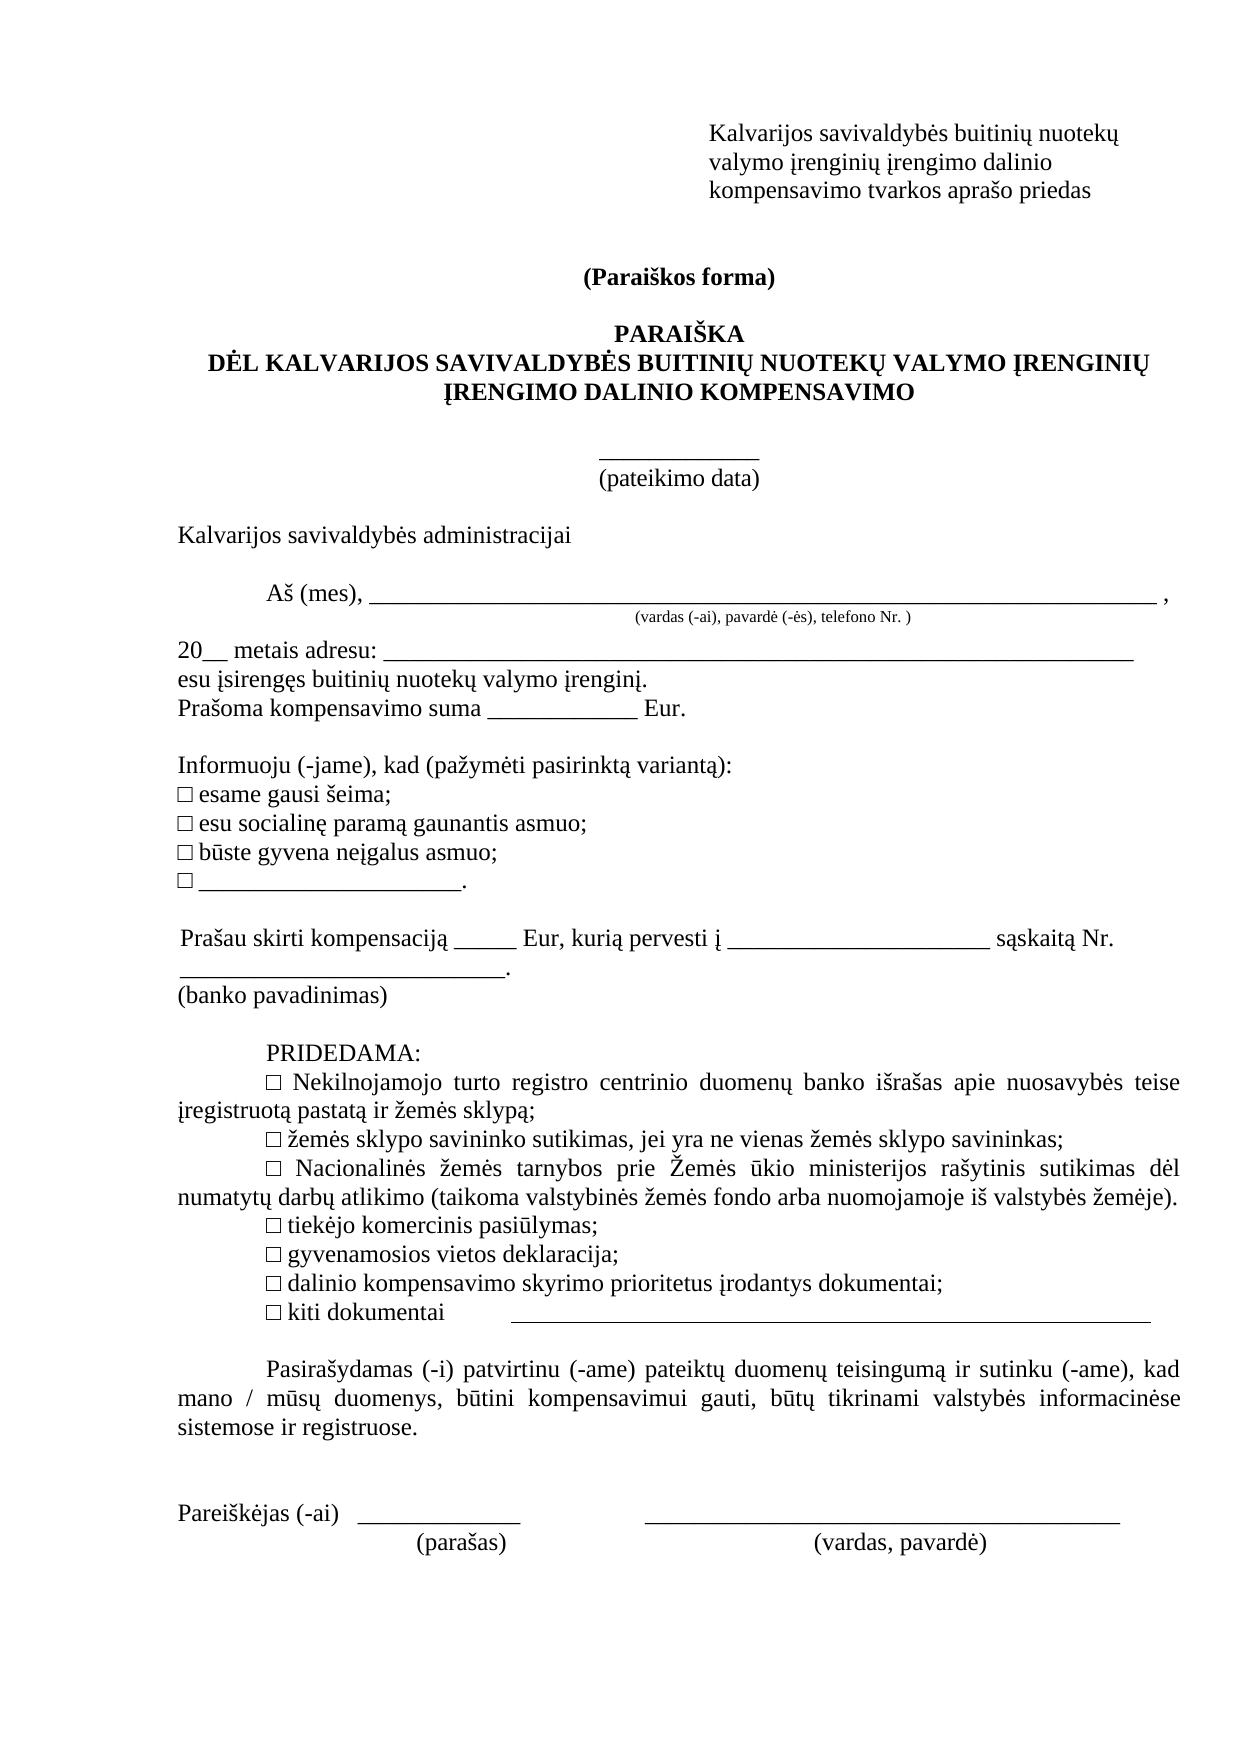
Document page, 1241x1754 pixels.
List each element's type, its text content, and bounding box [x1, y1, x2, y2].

text (parašas) (vardas, pavardė) [177, 1527, 1181, 1556]
text Prašoma kompensavimo suma ____________ Eur. [177, 693, 1181, 722]
text □ dalinio kompensavimo skyrimo prioritetus įrodantys dokumentai; [177, 1268, 1181, 1297]
text □ Nacionalinės žemės tarnybos prie Žemės ūkio ministerijos rašytinis sutikimas dėl numatytų darbų atlikimo (taikoma valstybinės žemės fondo arba nuomojamoje iš valstybės žemėje). [177, 1153, 1181, 1211]
text esu įsirengęs buitinių nuotekų valymo įrenginį. [177, 664, 1181, 693]
text (banko pavadinimas) [177, 981, 1181, 1009]
text Prašau skirti kompensaciją _____ Eur, kurią pervesti į _____________________ sąskaitą Nr. [177, 923, 1181, 952]
text Aš (mes), _______________________________________________________________ , [177, 578, 1181, 607]
text □ esu socialinę paramą gaunantis asmuo; [177, 808, 1181, 837]
text □ žemės sklypo savininko sutikimas, jei yra ne vienas žemės sklypo savininkas; [177, 1124, 1181, 1153]
text Pasirašydamas (-i) patvirtinu (-ame) pateiktų duomenų teisingumą ir sutinku (-ame), kad mano / mūsų duomenys, būtini kompensavimui gauti, būtų tikrinami valstybės informacinėse sistemose ir registruose. [177, 1354, 1181, 1441]
text □ _____________________. [177, 866, 1181, 894]
text __________________________. [177, 952, 1181, 981]
text Kalvarijos savivaldybės administracijai [177, 521, 1181, 549]
text PARAIŠKA [177, 319, 1181, 348]
text □ gyvenamosios vietos deklaracija; [177, 1239, 1181, 1268]
text □ Nekilnojamojo turto registro centrinio duomenų banko išrašas apie nuosavybės teise įregistruotą pastatą ir žemės sklypą; [177, 1067, 1181, 1124]
text □ kiti dokumentai [177, 1297, 1181, 1326]
text 20__ metais adresu: ____________________________________________________________ [177, 636, 1181, 664]
text (pateikimo data) [177, 463, 1181, 492]
text Pareiškėjas (-ai) _____________ ______________________________________ [177, 1498, 1181, 1527]
text (vardas (-ai), pavardė (-ės), telefono Nr. ) [177, 607, 1181, 636]
text Kalvarijos savivaldybės buitinių nuotekų valymo įrenginių įrengimo dalinio kompensavimo tvarkos aprašo priedas [709, 118, 1181, 204]
text □ tiekėjo komercinis pasiūlymas; [177, 1211, 1181, 1239]
text □ esame gausi šeima; [177, 779, 1181, 808]
text □ būste gyvena neįgalus asmuo; [177, 837, 1181, 866]
text (Paraiškos forma) [177, 262, 1181, 291]
text PRIDEDAMA: [177, 1038, 1181, 1067]
text DĖL KALVARIJOS SAVIVALDYBĖS BUITINIŲ nuotekų valymo įrenginiŲ ĮRENGIMO dalinio KOMPENSAVIMO [177, 348, 1181, 406]
text Informuoju (-jame), kad (pažymėti pasirinktą variantą): [177, 751, 1181, 779]
text _____________ [177, 434, 1181, 463]
